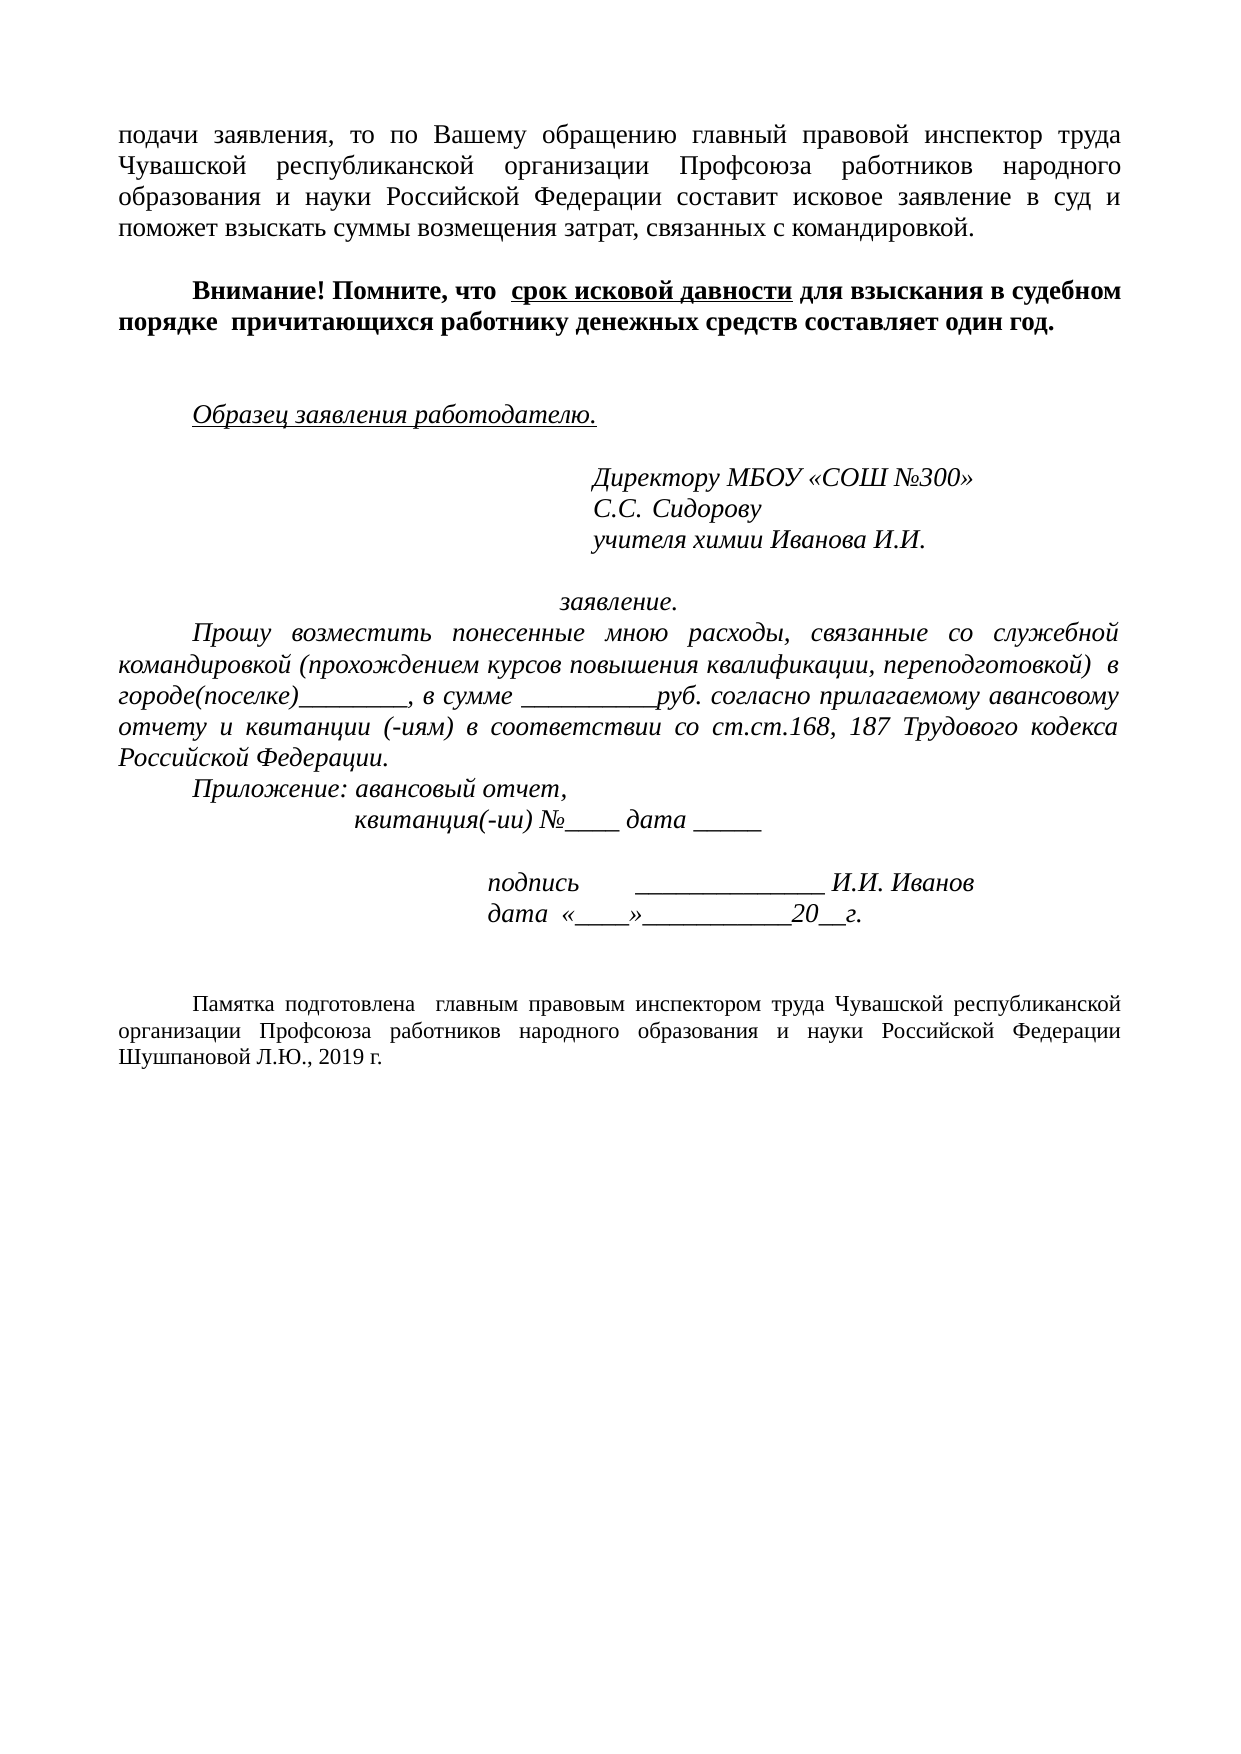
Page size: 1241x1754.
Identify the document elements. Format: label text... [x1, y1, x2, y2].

text квитанция(-ии) №____ дата _____ [118, 803, 1122, 834]
text Директору МБОУ «СОШ №300» С.С. Сидорову [371, 461, 1122, 523]
text Памятка подготовлена главным правовым инспектором труда Чувашской республиканской организации Профсоюза работников народного образования и науки Российской Федерации Шушпановой Л.Ю., 2019 г. [118, 990, 1122, 1069]
text дата «____»___________20__г. [118, 897, 1122, 928]
text Приложение: авансовый отчет, [118, 772, 1122, 803]
text подпись ______________ И.И. Иванов [118, 866, 1122, 897]
text заявление. [118, 585, 1122, 617]
text Прошу возместить понесенные мною расходы, связанные со служебной командировкой (прохождением курсов повышения квалификации, переподготовкой) в городе(поселке)________, в сумме __________руб. согласно прилагаемому авансовому отчету и квитанции (-иям) в соответствии со ст.ст.168, 187 Трудового кодекса Российской Федерации. [118, 617, 1122, 772]
text Образец заявления работодателю. [118, 398, 1122, 429]
text подачи заявления, то по Вашему обращению главный правовой инспектор труда Чувашской республиканской организации Профсоюза работников народного образования и науки Российской Федерации составит исковое заявление в суд и поможет взыскать суммы возмещения затрат, связанных с командировкой. [118, 118, 1122, 243]
text учителя химии Иванова И.И. [371, 523, 1122, 554]
text Внимание! Помните, что срок исковой давности для взыскания в судебном порядке причитающихся работнику денежных средств составляет один год. [118, 274, 1122, 336]
